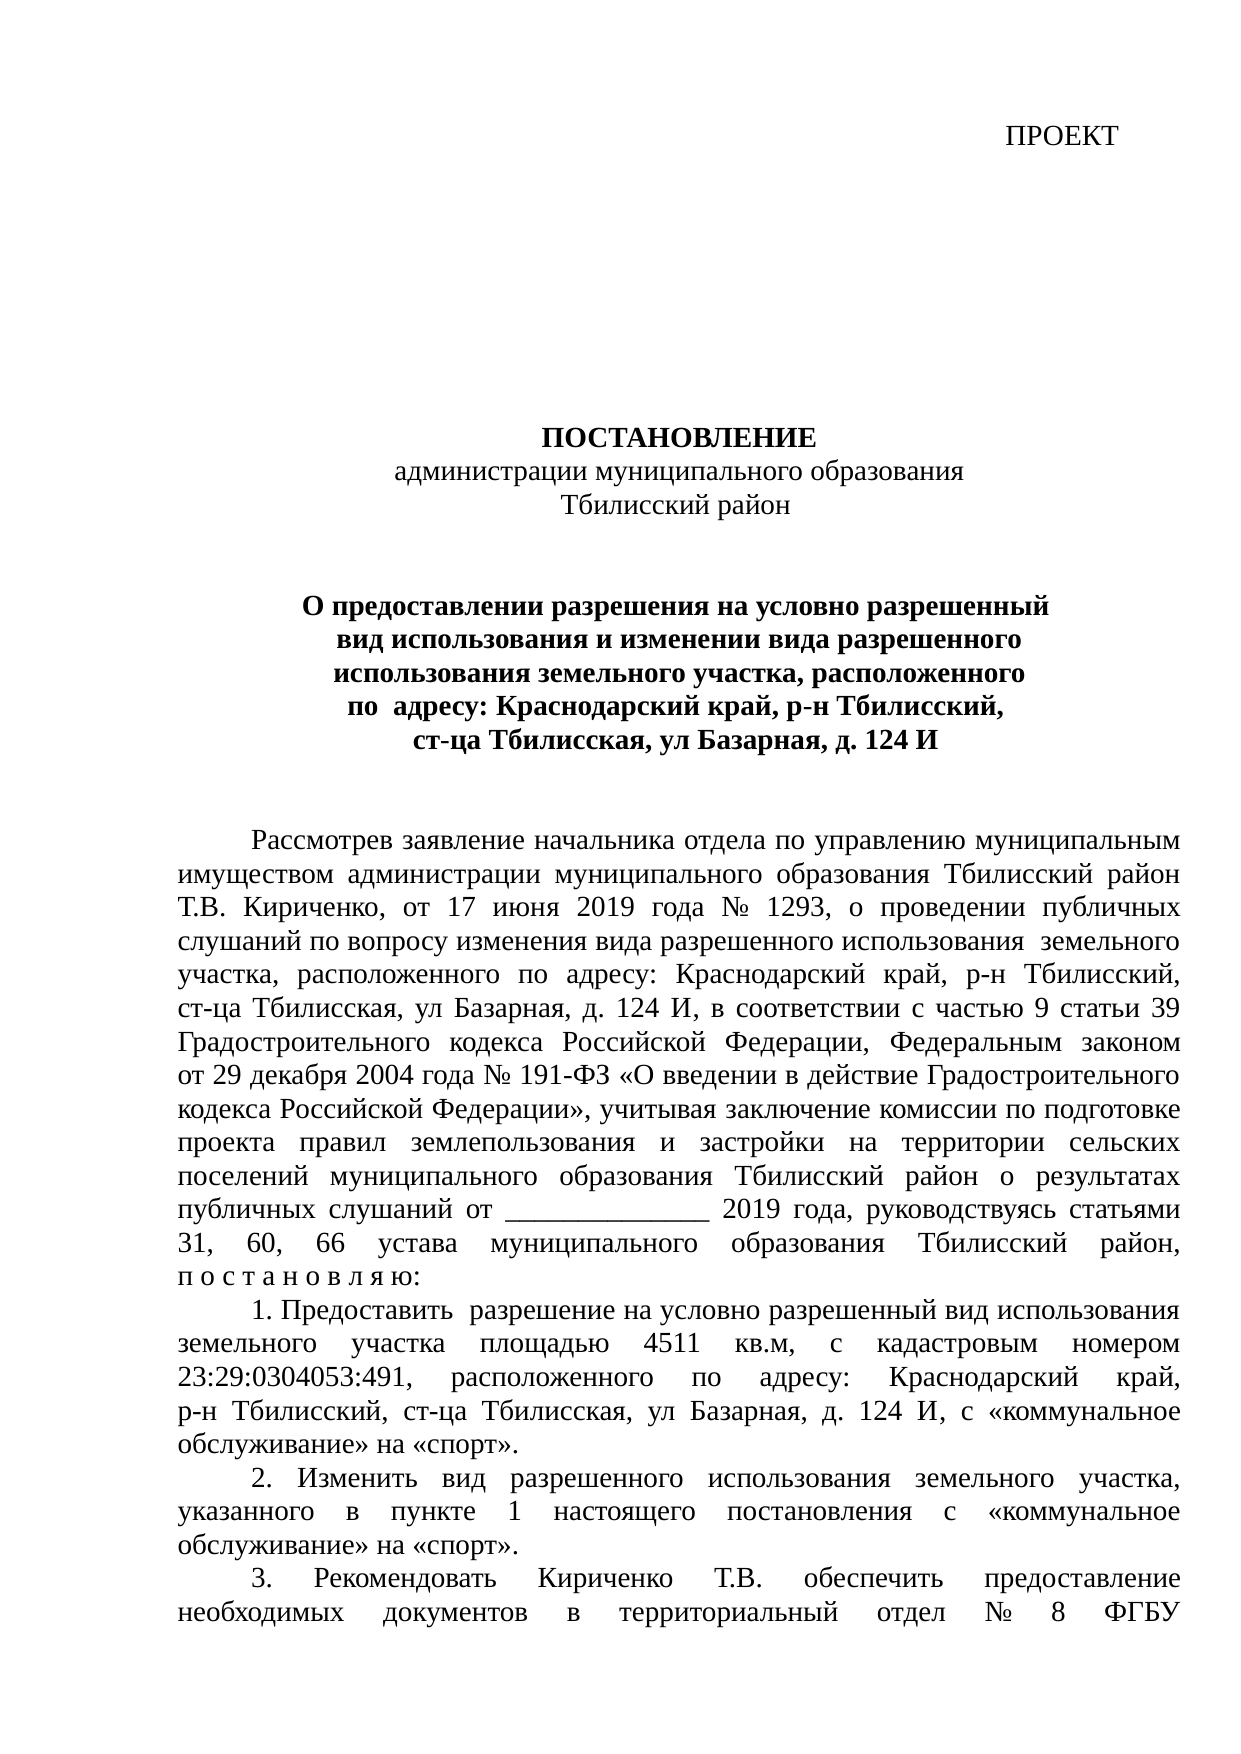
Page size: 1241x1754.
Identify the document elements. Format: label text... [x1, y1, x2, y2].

text администрации муниципального образования [177, 453, 1181, 487]
text Рассмотрев заявление начальника отдела по управлению муниципальным имуществом администрации муниципального образования Тбилисский район Т.В. Кириченко, от 17 июня 2019 года № 1293, о проведении публичных слушаний по вопросу изменения вида разрешенного использования земельного участка, расположенного по адресу: Краснодарский край, р-н Тбилисский, ст-ца Тбилисская, ул Базарная, д. 124 И, в соответствии с частью 9 статьи 39 Градостроительного кодекса Российской Федерации, Федеральным законом от 29 декабря 2004 года № 191-ФЗ «О введении в действие Градостроительного кодекса Российской Федерации», учитывая заключение комиссии по подготовке проекта правил землепользования и застройки на территории сельских поселений муниципального образования Тбилисский район о результатах публичных слушаний от ______________ 2019 года, руководствуясь статьями 31, 60, 66 устава муниципального образования Тбилисский район, п о с т а н о в л я ю: [177, 822, 1181, 1292]
text Тбилисский район [177, 487, 1181, 521]
text использования земельного участка, расположенного [177, 655, 1181, 688]
text вид использования и изменении вида разрешенного [177, 621, 1181, 655]
text 3. Рекомендовать Кириченко Т.В. обеспечить предоставление необходимых документов в территориальный отдел № 8 ФГБУ [177, 1560, 1181, 1627]
text ПОСТАНОВЛЕНИЕ [177, 420, 1181, 453]
text 1. Предоставить разрешение на условно разрешенный вид использования земельного участка площадью 4511 кв.м, с кадастровым номером 23:29:0304053:491, расположенного по адресу: Краснодарский край, р-н Тбилисский, ст-ца Тбилисская, ул Базарная, д. 124 И, с «коммунальное обслуживание» на «спорт». [177, 1292, 1181, 1460]
text 2. Изменить вид разрешенного использования земельного участка, указанного в пункте 1 настоящего постановления с «коммунальное обслуживание» на «спорт». [177, 1460, 1181, 1560]
text ПРОЕКТ [177, 118, 1181, 152]
text ст-ца Тбилисская, ул Базарная, д. 124 И [177, 722, 1181, 755]
text по адресу: Краснодарский край, р-н Тбилисский, [177, 688, 1181, 722]
text О предоставлении разрешения на условно разрешенный [177, 588, 1181, 621]
